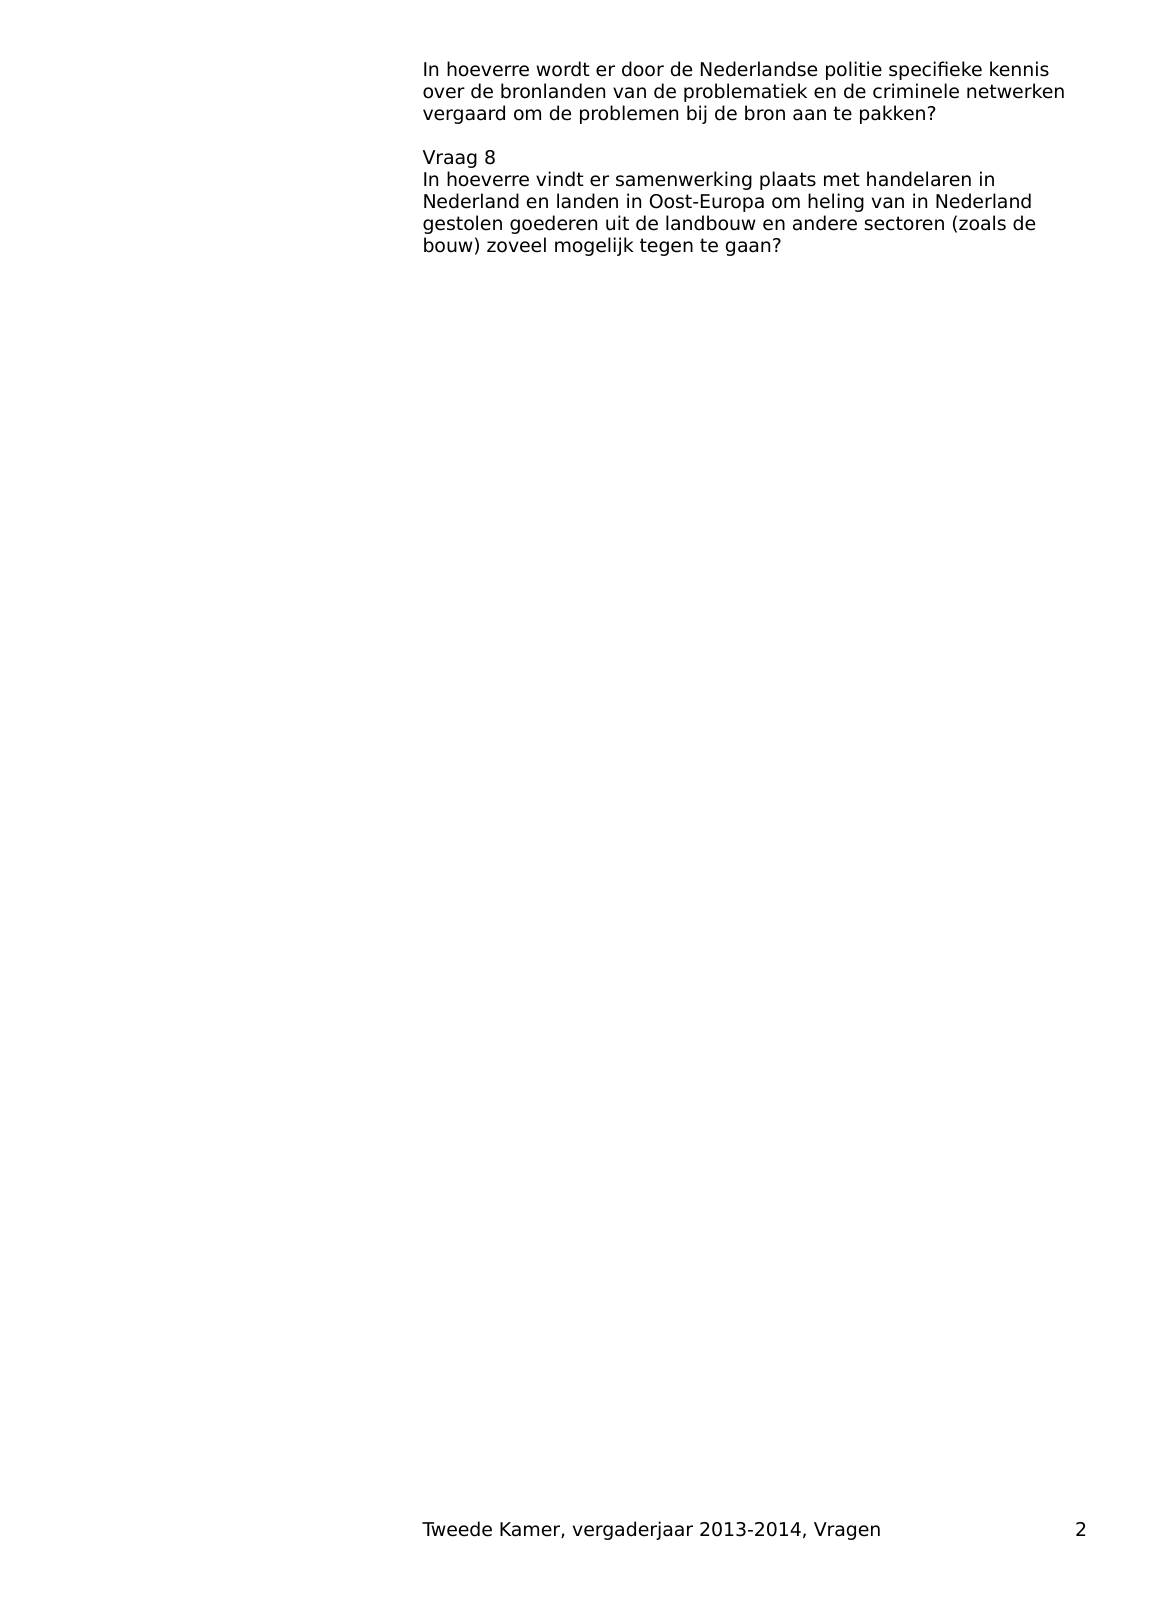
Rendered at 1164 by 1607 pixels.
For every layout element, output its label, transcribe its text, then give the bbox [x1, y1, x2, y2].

text In hoeverre wordt er door de Nederlandse politie specifieke kennis over de bronlanden van de problematiek en de criminele netwerken vergaard om de problemen bij de bron aan te pakken? [422, 59, 1087, 125]
text In hoeverre vindt er samenwerking plaats met handelaren in Nederland en landen in Oost-Europa om heling van in Nederland gestolen goederen uit de landbouw en andere sectoren (zoals de bouw) zoveel mogelijk tegen te gaan? [422, 169, 1087, 257]
text Vraag 8 [422, 147, 1087, 169]
